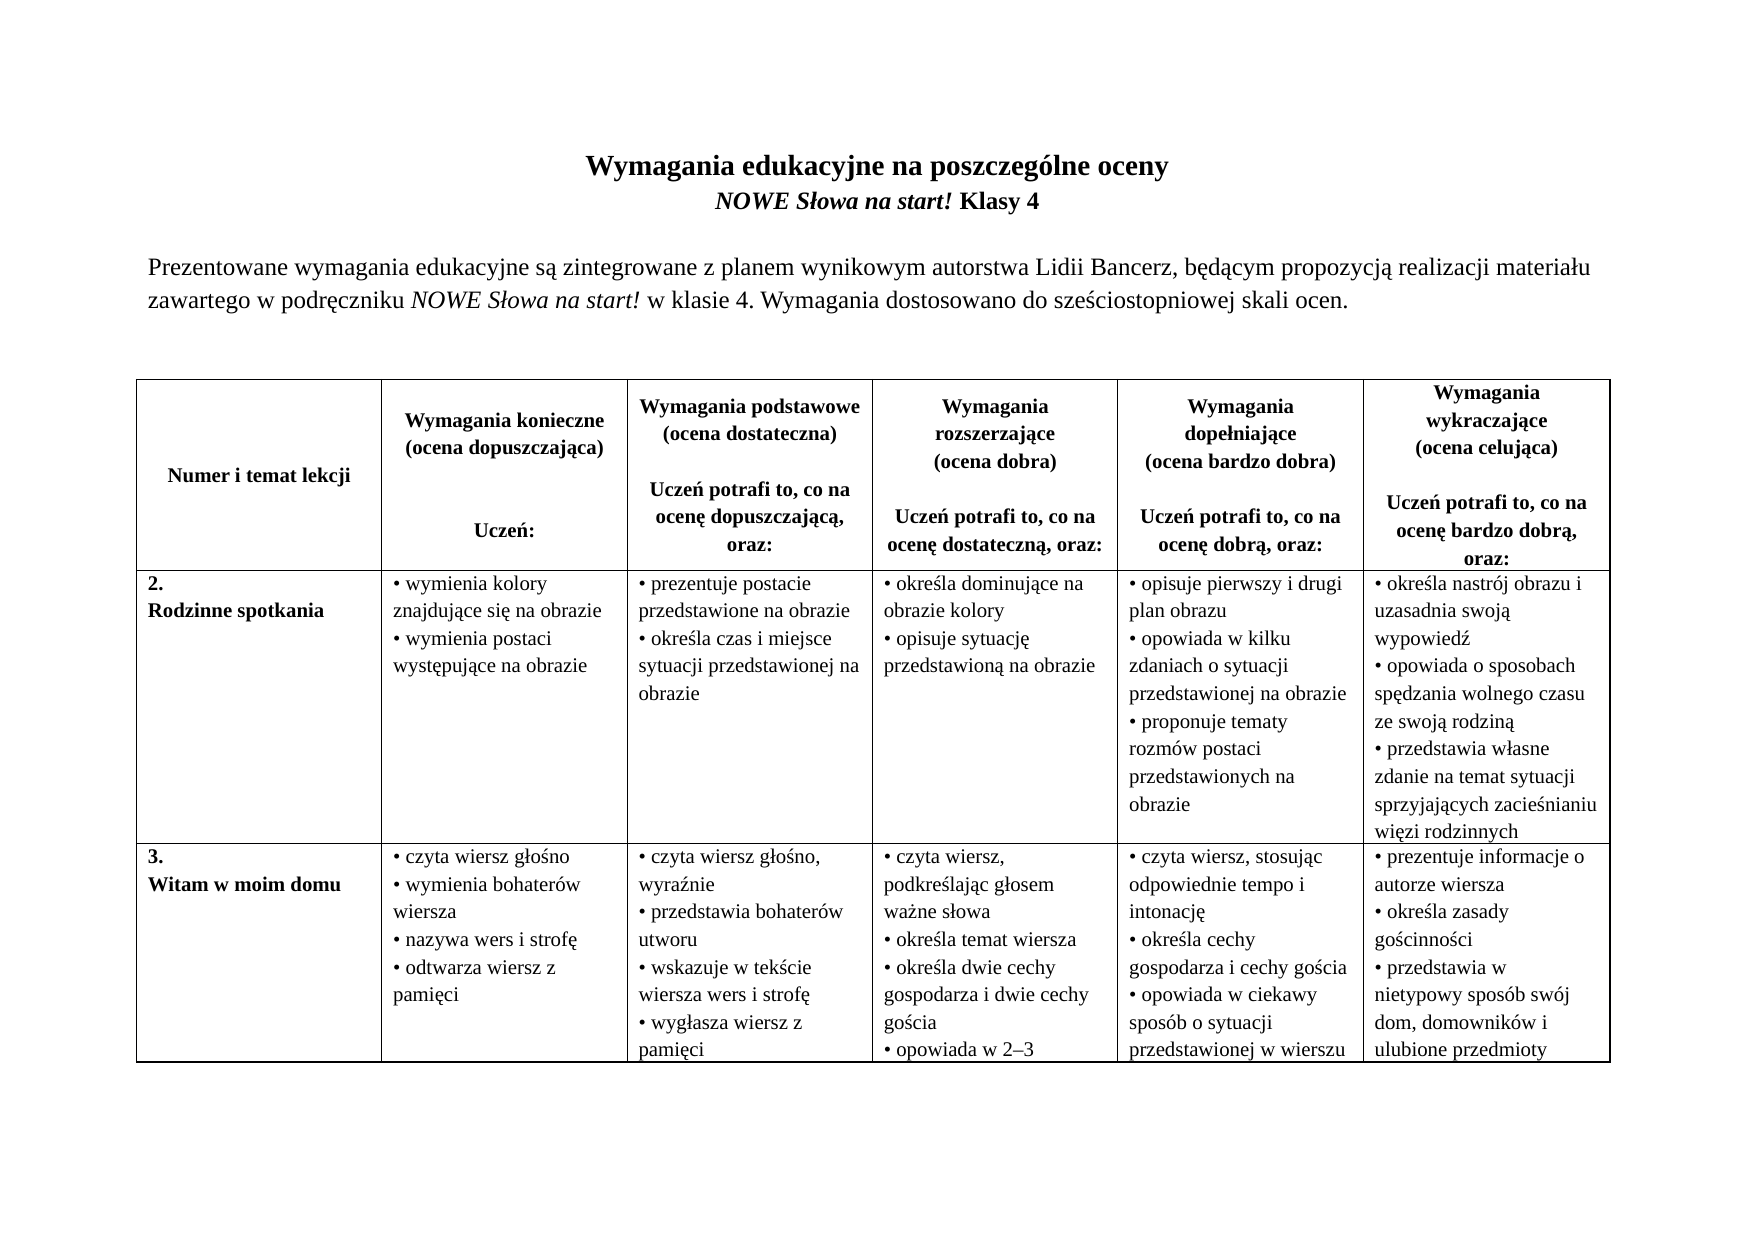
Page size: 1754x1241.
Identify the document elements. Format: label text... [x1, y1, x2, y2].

table_header Wymagania dopełniające (ocena bardzo dobra) Uczeń potrafi to, co na ocenę dobrą, oraz: [1118, 380, 1363, 569]
table_cell • czyta wiersz głośno, wyraźnie • przedstawia bohaterów utworu • wskazuje w tekście wiersza wers i strofę • wygłasza wiersz z pamięci [628, 844, 872, 1061]
table_cell 3. Witam w moim domu [137, 844, 381, 1061]
table_cell • czyta wiersz głośno • wymienia bohaterów wiersza • nazywa wers i strofę • odtwarza wiersz z pamięci [382, 844, 627, 1061]
table_cell • określa dominujące na obrazie kolory • opisuje sytuację przedstawioną na obrazie [873, 571, 1117, 843]
table_header Wymagania wykraczające (ocena celująca) Uczeń potrafi to, co na ocenę bardzo dobrą, oraz: [1364, 380, 1609, 569]
table_header Wymagania konieczne (ocena dopuszczająca) Uczeń: [382, 380, 627, 569]
text Prezentowane wymagania edukacyjne są zintegrowane z planem wynikowym autorstwa Lidii Bancerz, będącym propozycją realizacji materiału zawartego w podręczniku NOWE Słowa na start! w klasie 4. Wymagania dostosowano do sześciostopniowej skali ocen. [148, 252, 1606, 314]
table_cell • opisuje pierwszy i drugi plan obrazu • opowiada w kilku zdaniach o sytuacji przedstawionej na obrazie • proponuje tematy rozmów postaci przedstawionych na obrazie [1118, 571, 1363, 843]
table_header Numer i temat lekcji [137, 380, 381, 569]
table_cell • wymienia kolory znajdujące się na obrazie • wymienia postaci występujące na obrazie [382, 571, 627, 843]
table_cell • czyta wiersz, podkreślając głosem ważne słowa • określa temat wiersza • określa dwie cechy gospodarza i dwie cechy gościa • opowiada w 2–3 [873, 844, 1117, 1061]
table_header Wymagania rozszerzające (ocena dobra) Uczeń potrafi to, co na ocenę dostateczną, oraz: [873, 380, 1117, 569]
text Wymagania edukacyjne na poszczególne oceny [148, 148, 1606, 181]
table_cell • prezentuje postacie przedstawione na obrazie • określa czas i miejsce sytuacji przedstawionej na obrazie [628, 571, 872, 843]
table_cell • prezentuje informacje o autorze wiersza • określa zasady gościnności • przedstawia w nietypowy sposób swój dom, domowników i ulubione przedmioty [1364, 844, 1609, 1061]
text NOWE Słowa na start! Klasy 4 [148, 186, 1606, 215]
table_header Wymagania podstawowe (ocena dostateczna) Uczeń potrafi to, co na ocenę dopuszczającą, oraz: [628, 380, 872, 569]
table_cell 2. Rodzinne spotkania [137, 571, 381, 843]
table_cell • czyta wiersz, stosując odpowiednie tempo i intonację • określa cechy gospodarza i cechy gościa • opowiada w ciekawy sposób o sytuacji przedstawionej w wierszu [1118, 844, 1363, 1061]
table_cell • określa nastrój obrazu i uzasadnia swoją wypowiedź • opowiada o sposobach spędzania wolnego czasu ze swoją rodziną • przedstawia własne zdanie na temat sytuacji sprzyjających zacieśnianiu więzi rodzinnych [1364, 571, 1609, 843]
